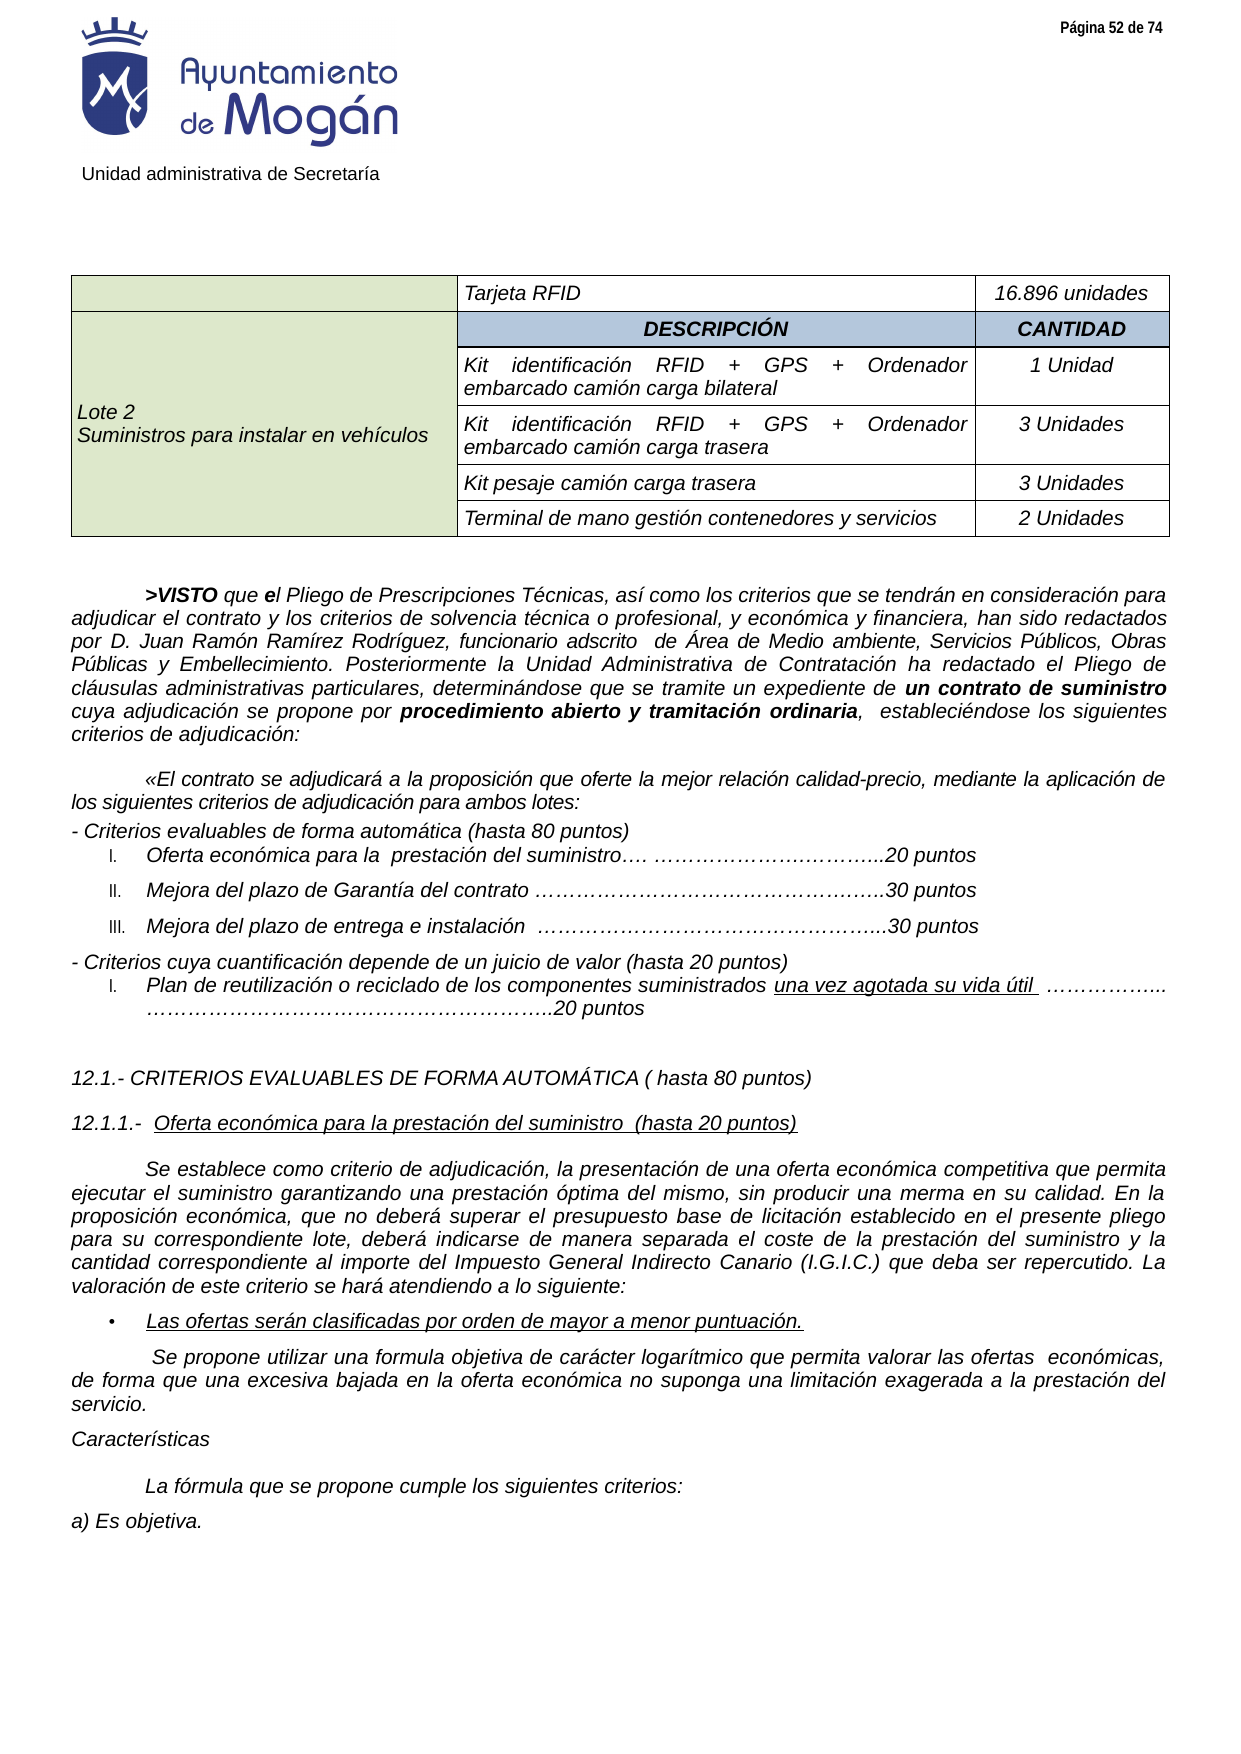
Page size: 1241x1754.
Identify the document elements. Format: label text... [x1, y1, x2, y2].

list Oferta económica para la prestación del suministro…. ………………….………...20 puntos [108, 843, 1169, 867]
table_cell 1 Unidad [976, 348, 1169, 405]
table_cell 2 Unidades [976, 501, 1169, 536]
table_cell Terminal de mano gestión contenedores y servicios [458, 501, 975, 536]
table_cell DESCRIPCIÓN [458, 312, 975, 346]
text «El contrato se adjudicará a la proposición que oferte la mejor relación calidad-precio, mediante la aplicación de los siguientes criterios de adjudicación para ambos lotes: [71, 767, 1169, 814]
table_cell 3 Unidades [976, 406, 1169, 464]
text La fórmula que se propone cumple los siguientes criterios: [71, 1474, 1169, 1497]
subtitle Características [71, 1428, 1169, 1451]
text >VISTO que el Pliego de Prescripciones Técnicas, así como los criterios que se tendrán en consideración para adjudicar el contrato y los criterios de solvencia técnica o profesional, y económica y financiera, han sido redactados por D. Juan Ramón Ramírez Rodríguez, funcionario adscrito de Área de Medio ambiente, Servicios Públicos, Obras Públicas y Embellecimiento. Posteriormente la Unidad Administrativa de Contratación ha redactado el Pliego de cláusulas administrativas particulares, determinándose que se tramite un expediente de un contrato de suministro cuya adjudicación se propone por procedimiento abierto y tramitación ordinaria, estableciéndose los siguientes criterios de adjudicación: [71, 583, 1169, 746]
table_cell Kit identificación RFID + GPS + Ordenador embarcado camión carga bilateral [458, 348, 975, 405]
table_cell Kit identificación RFID + GPS + Ordenador embarcado camión carga trasera [458, 406, 975, 464]
text a) Es objetiva. [71, 1510, 1169, 1533]
table_cell Kit pesaje camión carga trasera [458, 465, 975, 500]
text Se propone utilizar una formula objetiva de carácter logarítmico que permita valorar las ofertas económicas, de forma que una excesiva bajada en la oferta económica no suponga una limitación exagerada a la prestación del servicio. [71, 1346, 1169, 1415]
subtitle - Criterios evaluables de forma automática (hasta 80 puntos) [71, 820, 1169, 843]
table_cell Tarjeta RFID [458, 276, 975, 311]
list Mejora del plazo de Garantía del contrato ……………………………………….…..30 puntos [108, 879, 1169, 902]
subtitle 12.1.- CRITERIOS EVALUABLES DE FORMA AUTOMÁTICA ( hasta 80 puntos) [71, 1067, 1169, 1090]
table_cell Lote 2 Suministros para instalar en vehículos [72, 312, 457, 536]
table_cell 16.896 unidades [976, 276, 1169, 311]
list Plan de reutilización o reciclado de los componentes suministrados una vez agotada su vida útil ……………...…………………………………………………..20 puntos [108, 974, 1169, 1020]
picture [81, 17, 398, 153]
text Se establece como criterio de adjudicación, la presentación de una oferta económica competitiva que permita ejecutar el suministro garantizando una prestación óptima del mismo, sin producir una merma en su calidad. En la proposición económica, que no deberá superar el presupuesto base de licitación establecido en el presente pliego para su correspondiente lote, deberá indicarse de manera separada el coste de la prestación del suministro y la cantidad correspondiente al importe del Impuesto General Indirecto Canario (I.G.I.C.) que deba ser repercutido. La valoración de este criterio se hará atendiendo a lo siguiente: [71, 1158, 1169, 1297]
subtitle 12.1.1.- Oferta económica para la prestación del suministro (hasta 20 puntos) [71, 1112, 1169, 1135]
table_cell CANTIDAD [976, 312, 1169, 346]
table_cell 3 Unidades [976, 465, 1169, 500]
subtitle - Criterios cuya cuantificación depende de un juicio de valor (hasta 20 puntos) [71, 951, 1169, 974]
list Las ofertas serán clasificadas por orden de mayor a menor puntuación. [108, 1310, 1169, 1333]
list Mejora del plazo de entrega e instalación …………………………………………...30 puntos [108, 915, 1169, 938]
